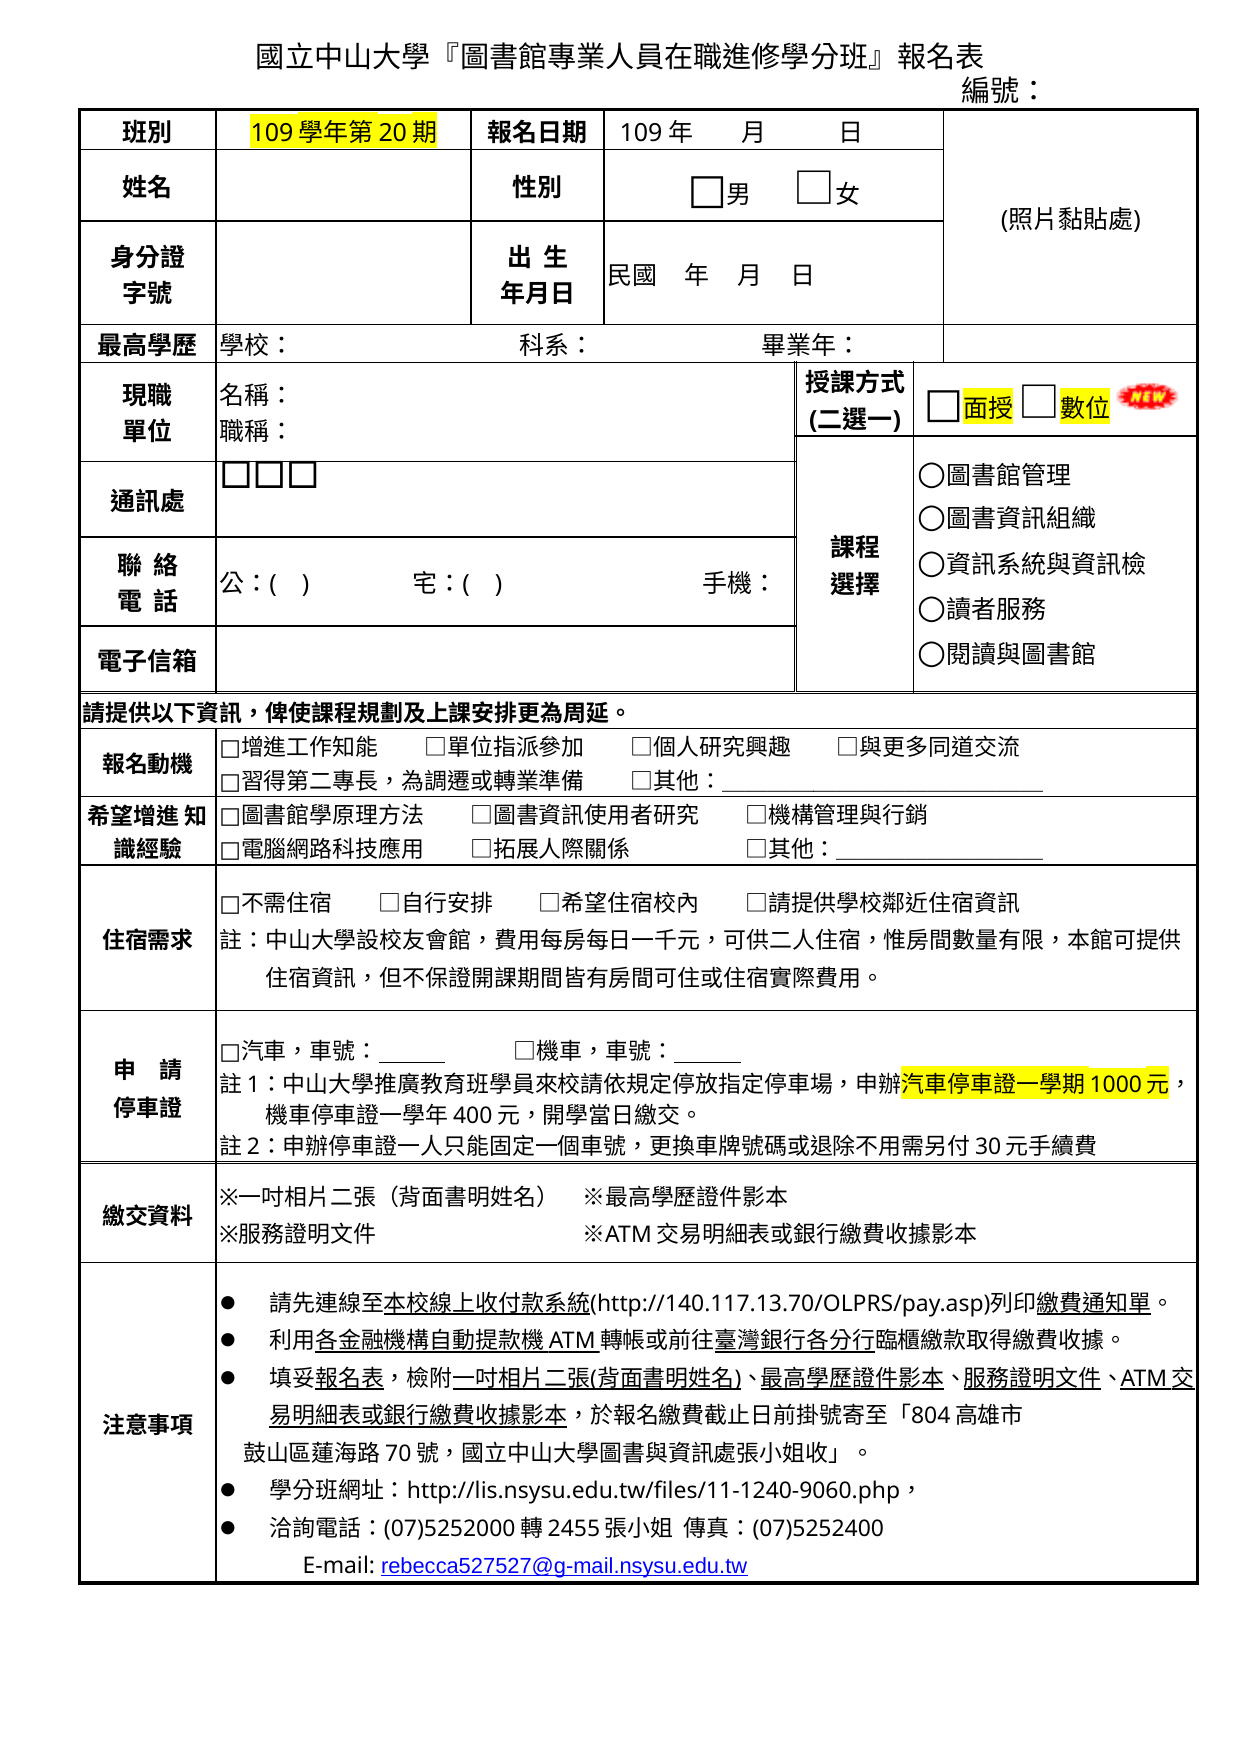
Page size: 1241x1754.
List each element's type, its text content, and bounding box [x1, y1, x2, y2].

table_cell 繳交資料 [81, 1164, 215, 1262]
table_cell 希望增進 知識經驗 [81, 797, 215, 864]
table_cell 注意事項 [81, 1263, 215, 1581]
table_cell [217, 150, 470, 220]
table_header (照片黏貼處) [944, 111, 1196, 323]
table_cell 名稱： 職稱： [217, 363, 794, 461]
table_cell □男 □女 [605, 150, 943, 220]
table_cell □面授 □數位 [914, 363, 1196, 435]
table_cell 電子信箱 [81, 627, 215, 691]
table_cell [944, 325, 1196, 361]
table_cell [217, 222, 470, 323]
table_cell 現職 單位 [81, 363, 215, 461]
table_cell 最高學歷 [81, 325, 215, 361]
table_header 109學年第20期 [217, 111, 470, 149]
table_cell 請先連線至本校線上收付款系統(http://140.117.13.70/OLPRS/pay.asp)列印繳費通知單。 利用各金融機構自動提款機ATM轉帳或前往臺灣銀行各分行臨櫃繳款取得繳費收據。 填妥報名表，檢附一吋相片二張(背面書明姓名)、最高學歷證件影本、服務證明文件、ATM交易明細表或銀行繳費收據影本，於報名繳費截止日前掛號寄至「804高雄市 鼓山區蓮海路70號，國立中山大學圖書與資訊處張小姐收」。 學分班網址：http://lis.nsysu.edu.tw/files/11-1240-9060.php， 洽詢電話：(07)5252000轉2455張小姐 傳真：(07)5252400 E-mail: rebecca527527@g-mail.nsysu.edu.tw [217, 1263, 1196, 1581]
table_cell 授課方式 (二選一) [797, 363, 913, 435]
table_cell 民國 年 月 日 [605, 222, 943, 323]
text 國立中山大學『圖書館專業人員在職進修學分班』報名表 [118, 37, 1122, 75]
table_cell 公：( ) 宅：( ) 手機： [217, 538, 794, 625]
table_cell 報名動機 [81, 729, 215, 796]
table_cell 身分證 字號 [81, 222, 215, 323]
table_cell □圖書館學原理方法 □圖書資訊使用者研究 □機構管理與行銷 □電腦網路科技應用 □拓展人際關係 □其他：＿＿＿＿＿＿＿＿＿ [217, 797, 1196, 864]
table_header 班別 [81, 111, 215, 149]
table_cell 學校： 科系： 畢業年： [217, 325, 943, 361]
table_cell 申 請 停車證 [81, 1011, 215, 1161]
table_cell 課程 選擇 [797, 437, 913, 691]
table_cell 姓名 [81, 150, 215, 220]
table_cell 出 生 年月日 [472, 222, 603, 323]
table_cell 通訊處 [81, 462, 215, 536]
table_cell □不需住宿 □自行安排 □希望住宿校內 □請提供學校鄰近住宿資訊 註：中山大學設校友會館，費用每房每日一千元，可供二人住宿，惟房間數量有限，本館可提供住宿資訊，但不保證開課期間皆有房間可住或住宿實際費用。 [217, 866, 1196, 1009]
table_cell [217, 627, 794, 691]
table_cell 請提供以下資訊，俾使課程規劃及上課安排更為周延。 [81, 694, 1196, 728]
table_header 報名日期 [472, 111, 603, 149]
table_cell 性別 [472, 150, 603, 220]
table_cell ※一吋相片二張（背面書明姓名） ※最高學歷證件影本 ※服務證明文件 ※ATM交易明細表或銀行繳費收據影本 [217, 1164, 1196, 1262]
table_cell  [217, 462, 794, 536]
table_cell ○圖書館管理 ○圖書資訊組織 ○資訊系統與資訊檢 ○讀者服務 ○閱讀與圖書館 [914, 437, 1196, 691]
table_cell 住宿需求 [81, 866, 215, 1009]
table_cell 聯 絡 電 話 [81, 538, 215, 625]
table_header 109 年 月 日 [605, 111, 943, 149]
table_cell □汽車，車號： □機車，車號： 註1：中山大學推廣教育班學員來校請依規定停放指定停車場，申辦汽車停車證一學期1000元，機車停車證一學年400元，開學當日繳交。 註2：申辦停車證一人只能固定一個車號，更換車牌號碼或退除不用需另付30元手續費 [217, 1011, 1196, 1161]
text 編號： [118, 75, 1048, 108]
table_cell □增進工作知能 □單位指派參加 □個人研究興趣 □與更多同道交流 □習得第二專長，為調遷或轉業準備 □其他：＿＿＿＿＿＿＿＿＿＿＿＿＿＿ [217, 729, 1196, 796]
